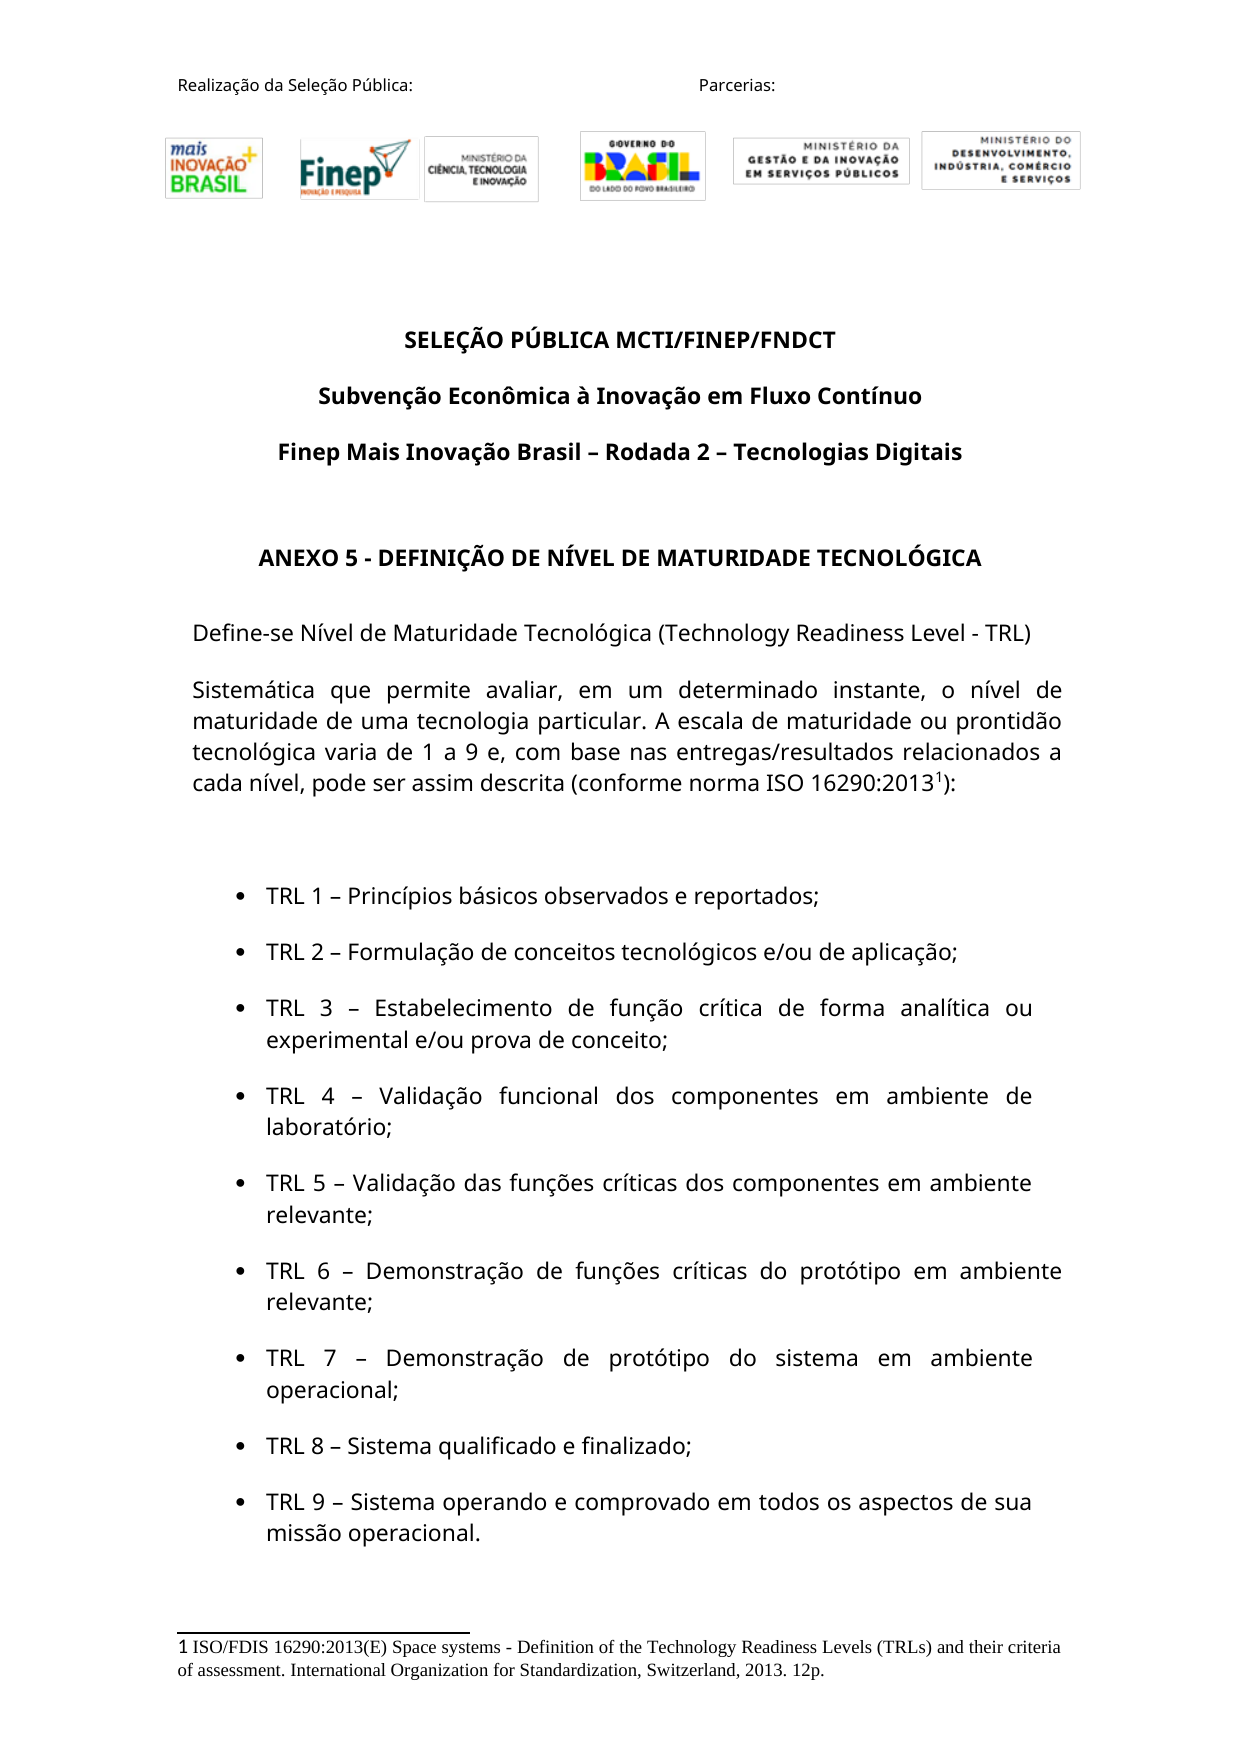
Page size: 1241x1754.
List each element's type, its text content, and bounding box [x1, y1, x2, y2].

list TRL 6 – Demonstração de funções críticas do protótipo em ambiente relevante; [236, 1255, 1063, 1317]
list TRL 5 – Validação das funções críticas dos componentes em ambiente relevante; [236, 1167, 1034, 1230]
text Finep Mais Inovação Brasil – Rodada 2 – Tecnologias Digitais [177, 436, 1063, 467]
text ISO/FDIS 16290:2013(E) Space systems - Definition of the Technology Readiness Levels (TRLs) and their criteria of assessment. International Organization for Standardization, Switzerland, 2013. 12p. [177, 1633, 1063, 1680]
text SELEÇÃO PÚBLICA MCTI/FINEP/FNDCT [177, 323, 1063, 355]
list TRL 7 – Demonstração de protótipo do sistema em ambiente operacional; [236, 1342, 1034, 1405]
list TRL 8 – Sistema qualificado e finalizado; [236, 1430, 1034, 1461]
text Define-se Nível de Maturidade Tecnológica (Technology Readiness Level - TRL) [192, 617, 1063, 648]
list TRL 4 – Validação funcional dos componentes em ambiente de laboratório; [236, 1080, 1034, 1142]
text ANEXO 5 - DEFINIÇÃO DE NÍVEL DE MATURIDADE TECNOLÓGICA [177, 542, 1063, 573]
list TRL 2 – Formulação de conceitos tecnológicos e/ou de aplicação; [236, 936, 1034, 967]
list TRL 3 – Estabelecimento de função crítica de forma analítica ou experimental e/ou prova de conceito; [236, 992, 1034, 1055]
text Subvenção Econômica à Inovação em Fluxo Contínuo [177, 380, 1063, 411]
list TRL 1 – Princípios básicos observados e reportados; [236, 880, 1034, 911]
list TRL 9 – Sistema operando e comprovado em todos os aspectos de sua missão operacional. [236, 1486, 1034, 1548]
text Sistemática que permite avaliar, em um determinado instante, o nível de maturidade de uma tecnologia particular. A escala de maturidade ou prontidão tecnológica varia de 1 a 9 e, com base nas entregas/resultados relacionados a cada nível, pode ser assim descrita (conforme norma ISO 16290:2013): [192, 673, 1063, 798]
